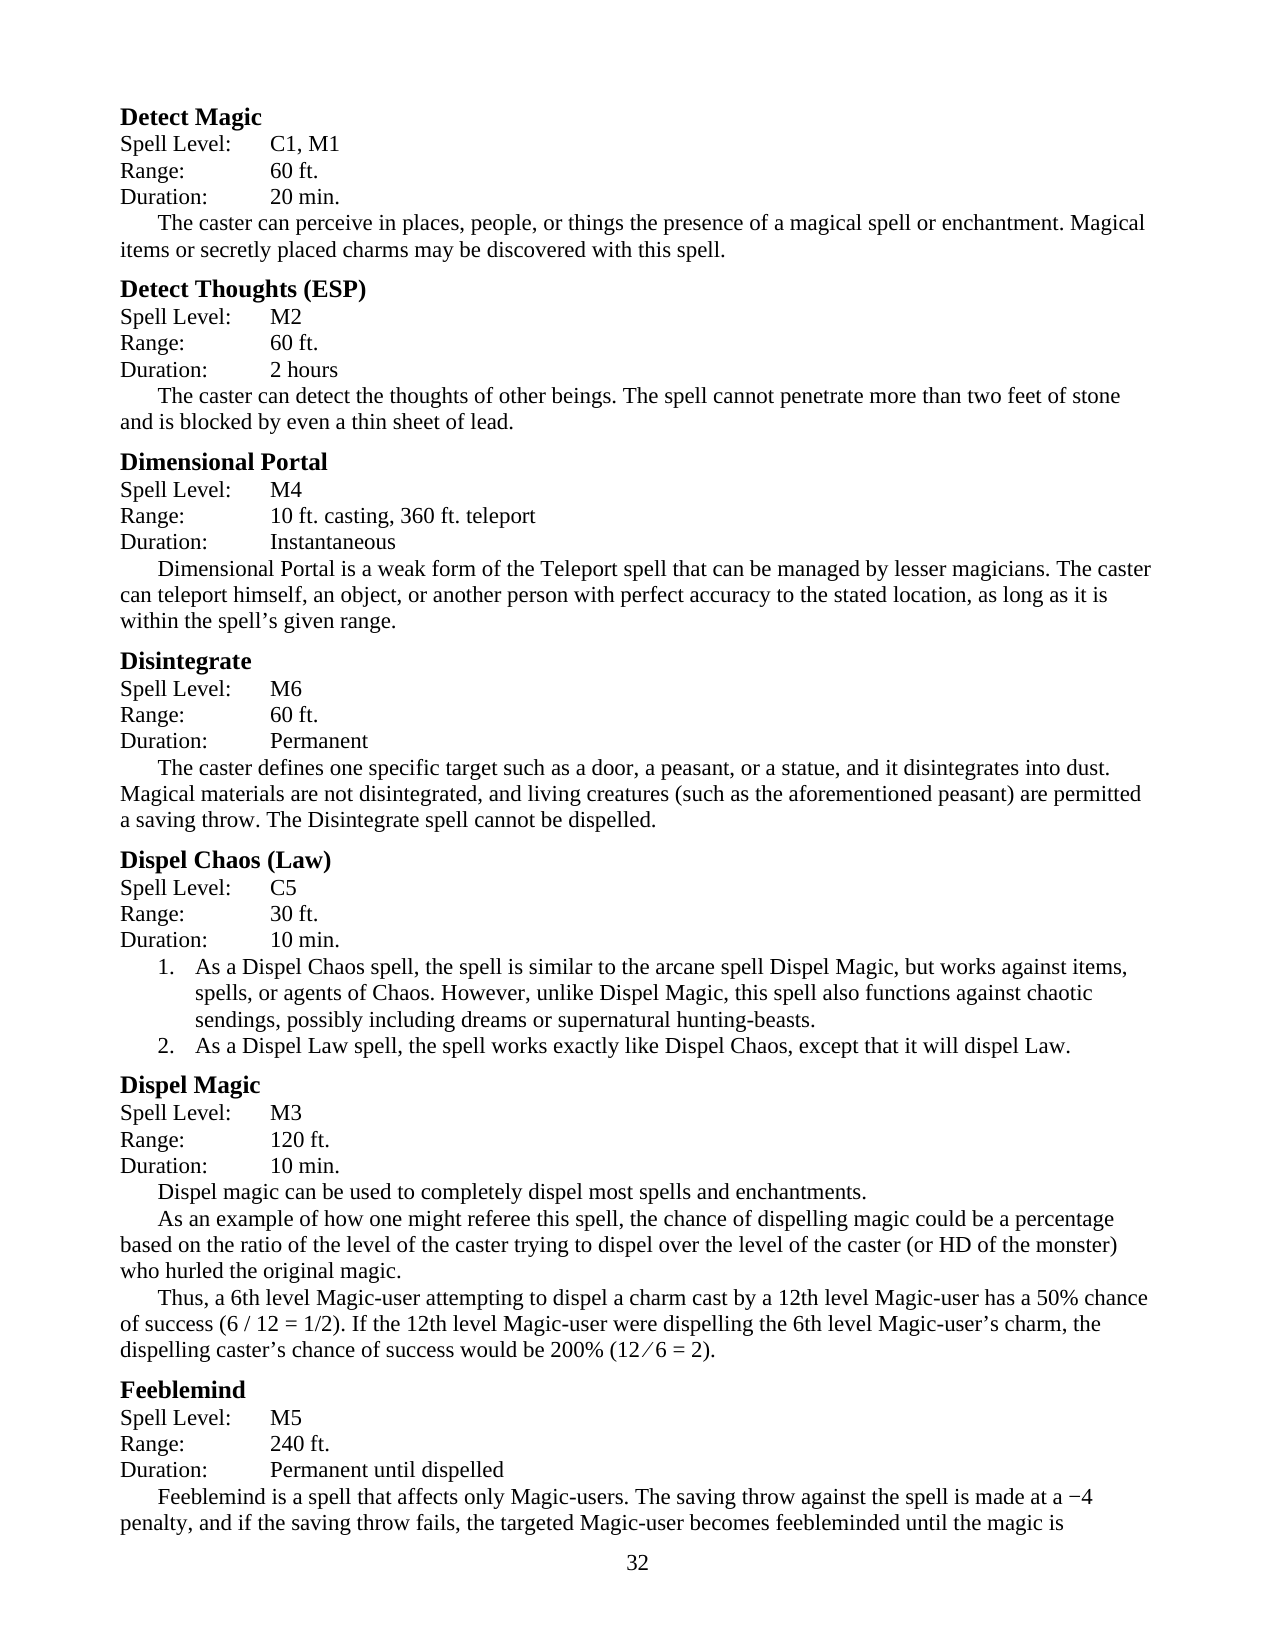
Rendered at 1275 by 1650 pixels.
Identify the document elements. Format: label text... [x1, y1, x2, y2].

list As a Dispel Chaos spell, the spell is similar to the arcane spell Dispel Magic, but works against items, spells, or agents of Chaos. However, unlike Dispel Magic, this spell also functions against chaotic sendings, possibly including dreams or supernatural hunting-beasts. [157, 953, 1155, 1032]
text Duration: Instantaneous [120, 528, 1155, 555]
text Duration: 10 min. [120, 927, 1155, 953]
text Range: 120 ft. [120, 1126, 1155, 1152]
text Spell Level: M6 [120, 675, 1155, 701]
list As a Dispel Law spell, the spell works exactly like Dispel Chaos, except that it will dispel Law. [157, 1032, 1155, 1058]
text Duration: Permanent until dispelled [120, 1456, 1155, 1483]
text Thus, a 6th level Magic-user attempting to dispel a charm cast by a 12th level Magic-user has a 50% chance of success (6 / 12 = 1/2). If the 12th level Magic-user were dispelling the 6th level Magic-user’s charm, the dispelling caster’s chance of success would be 200% (12 ∕ 6 = 2). [120, 1284, 1155, 1363]
subtitle Detect Magic [120, 101, 1155, 130]
text Range: 30 ft. [120, 900, 1155, 927]
subtitle Dispel Magic [120, 1070, 1155, 1099]
text Duration: Permanent [120, 727, 1155, 754]
text Range: 10 ft. casting, 360 ft. teleport [120, 502, 1155, 528]
text Spell Level: M4 [120, 476, 1155, 502]
text Spell Level: M2 [120, 303, 1155, 329]
text Duration: 2 hours [120, 356, 1155, 382]
text The caster defines one specific target such as a door, a peasant, or a statue, and it disintegrates into dust. Magical materials are not disintegrated, and living creatures (such as the aforementioned peasant) are permitted a saving throw. The Disintegrate spell cannot be dispelled. [120, 754, 1155, 833]
text Range: 240 ft. [120, 1430, 1155, 1456]
text Dispel magic can be used to completely dispel most spells and enchantments. [120, 1178, 1155, 1205]
text Range: 60 ft. [120, 701, 1155, 727]
text Dimensional Portal is a weak form of the Teleport spell that can be managed by lesser magicians. The caster can teleport himself, an object, or another person with perfect accuracy to the stated location, as long as it is within the spell’s given range. [120, 555, 1155, 634]
text Range: 60 ft. [120, 329, 1155, 356]
text The caster can perceive in places, people, or things the presence of a magical spell or enchantment. Magical items or secretly placed charms may be discovered with this spell. [120, 209, 1155, 262]
text Spell Level: C5 [120, 874, 1155, 900]
subtitle Disintegrate [120, 646, 1155, 675]
text Duration: 20 min. [120, 183, 1155, 209]
subtitle Feeblemind [120, 1375, 1155, 1404]
text Spell Level: M3 [120, 1099, 1155, 1126]
subtitle Detect Thoughts (ESP) [120, 274, 1155, 303]
subtitle Dimensional Portal [120, 447, 1155, 476]
text The caster can detect the thoughts of other beings. The spell cannot penetrate more than two feet of stone and is blocked by even a thin sheet of lead. [120, 382, 1155, 435]
text Feeblemind is a spell that affects only Magic-users. The saving throw against the spell is made at a −4 penalty, and if the saving throw fails, the targeted Magic-user becomes feebleminded until the magic is [120, 1483, 1155, 1536]
text Duration: 10 min. [120, 1152, 1155, 1178]
text Spell Level: C1, M1 [120, 130, 1155, 157]
text Range: 60 ft. [120, 157, 1155, 183]
text Spell Level: M5 [120, 1404, 1155, 1430]
subtitle Dispel Chaos (Law) [120, 845, 1155, 874]
text As an example of how one might referee this spell, the chance of dispelling magic could be a percentage based on the ratio of the level of the caster trying to dispel over the level of the caster (or HD of the monster) who hurled the original magic. [120, 1205, 1155, 1284]
